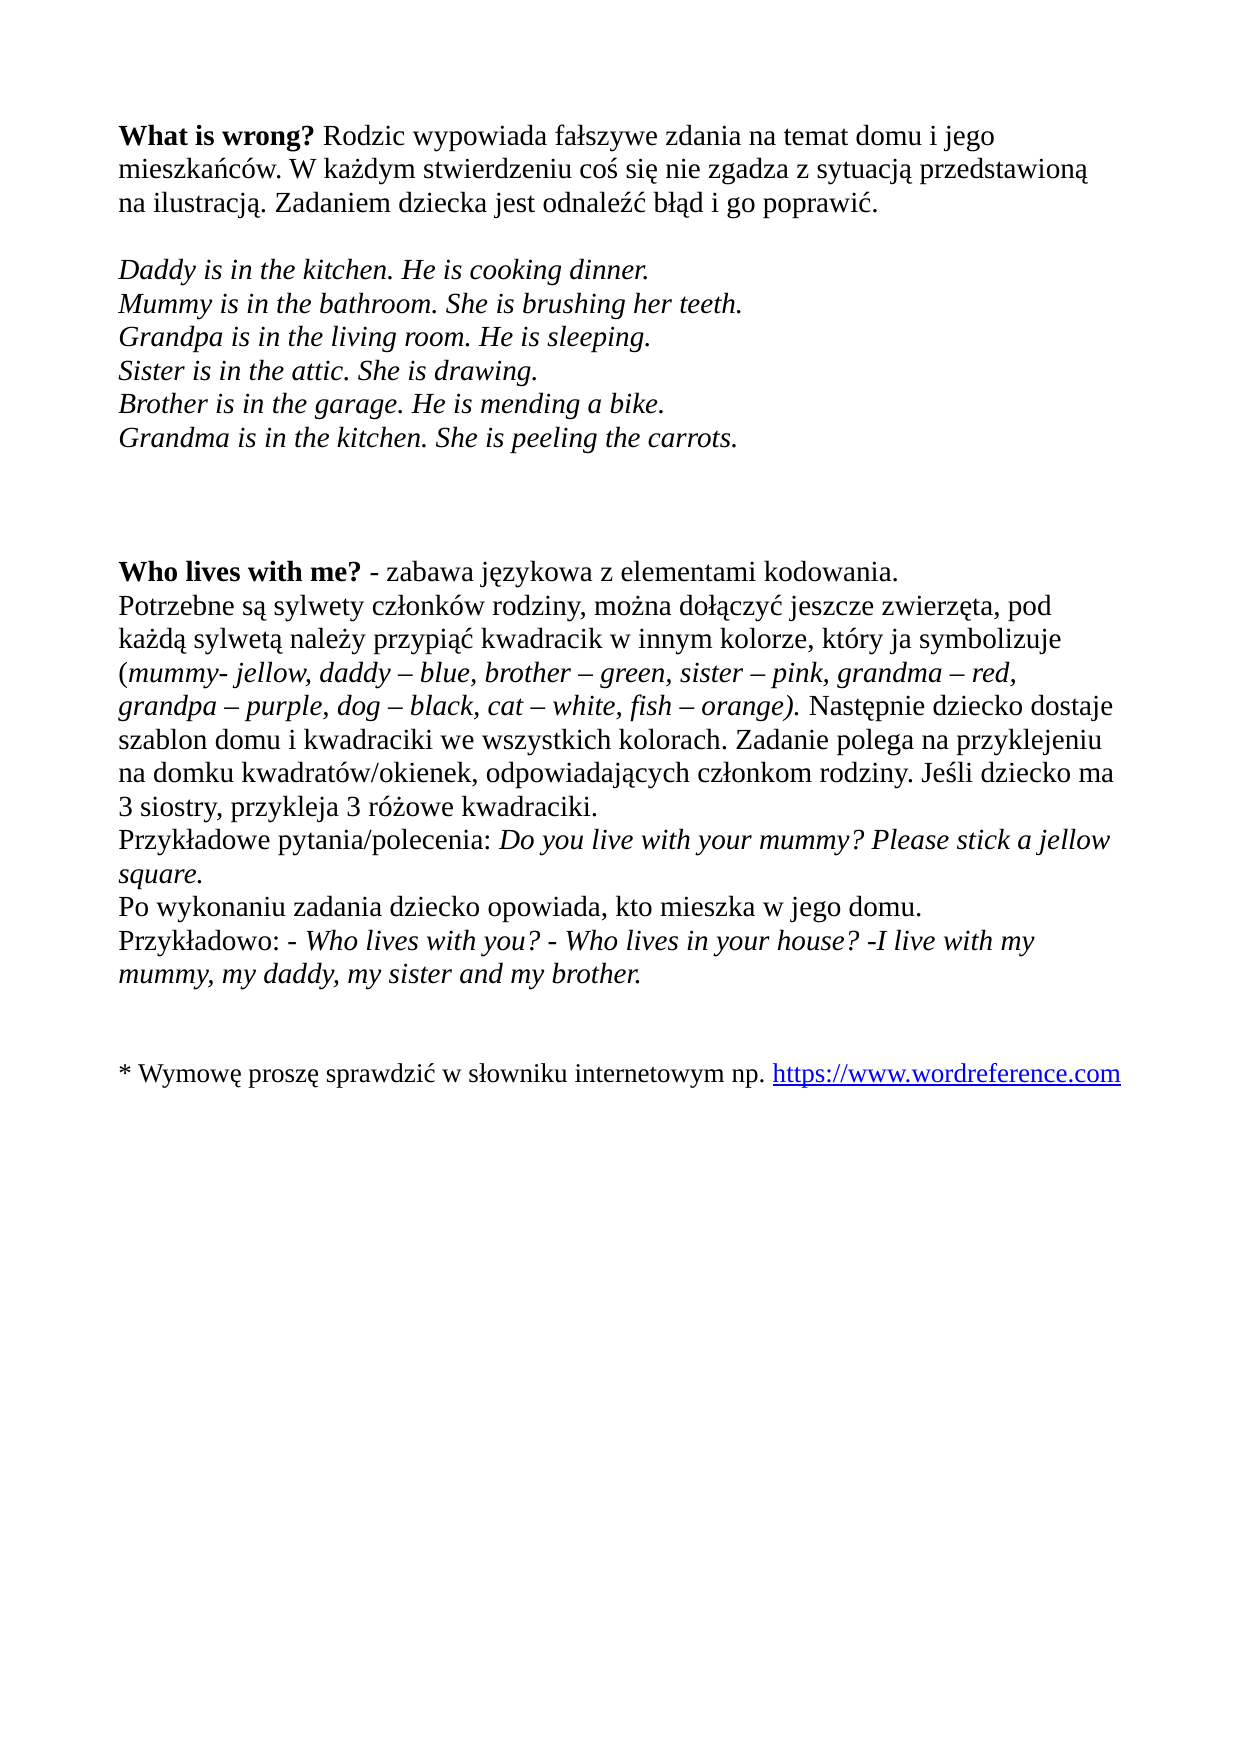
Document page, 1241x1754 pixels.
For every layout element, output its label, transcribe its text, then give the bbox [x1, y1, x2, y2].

text Grandma is in the kitchen. She is peeling the carrots. [118, 420, 1122, 453]
text Daddy is in the kitchen. He is cooking dinner. [118, 252, 1122, 286]
text Po wykonaniu zadania dziecko opowiada, kto mieszka w jego domu. [118, 889, 1122, 923]
text Sister is in the attic. She is drawing. [118, 353, 1122, 386]
text Potrzebne są sylwety członków rodziny, można dołączyć jeszcze zwierzęta, pod każdą sylwetą należy przypiąć kwadracik w innym kolorze, który ja symbolizuje (mummy- jellow, daddy – blue, brother – green, sister – pink, grandma – red, grandpa – purple, dog – black, cat – white, fish – orange). Następnie dziecko dostaje szablon domu i kwadraciki we wszystkich kolorach. Zadanie polega na przyklejeniu na domku kwadratów/okienek, odpowiadających członkom rodziny. Jeśli dziecko ma 3 siostry, przykleja 3 różowe kwadraciki. [118, 588, 1122, 822]
text Mummy is in the bathroom. She is brushing her teeth. [118, 286, 1122, 319]
text Przykładowo: - Who lives with you? - Who lives in your house? -I live with my mummy, my daddy, my sister and my brother. [118, 923, 1122, 990]
text Przykładowe pytania/polecenia: Do you live with your mummy? Please stick a jellow square. [118, 822, 1122, 889]
text * Wymowę proszę sprawdzić w słowniku internetowym np. https://www.wordreference.com [118, 1057, 1122, 1088]
text What is wrong? Rodzic wypowiada fałszywe zdania na temat domu i jego mieszkańców. W każdym stwierdzeniu coś się nie zgadza z sytuacją przedstawioną na ilustracją. Zadaniem dziecka jest odnaleźć błąd i go poprawić. [118, 118, 1122, 219]
text Who lives with me? - zabawa językowa z elementami kodowania. [118, 554, 1122, 588]
text Grandpa is in the living room. He is sleeping. [118, 319, 1122, 353]
text Brother is in the garage. He is mending a bike. [118, 386, 1122, 420]
